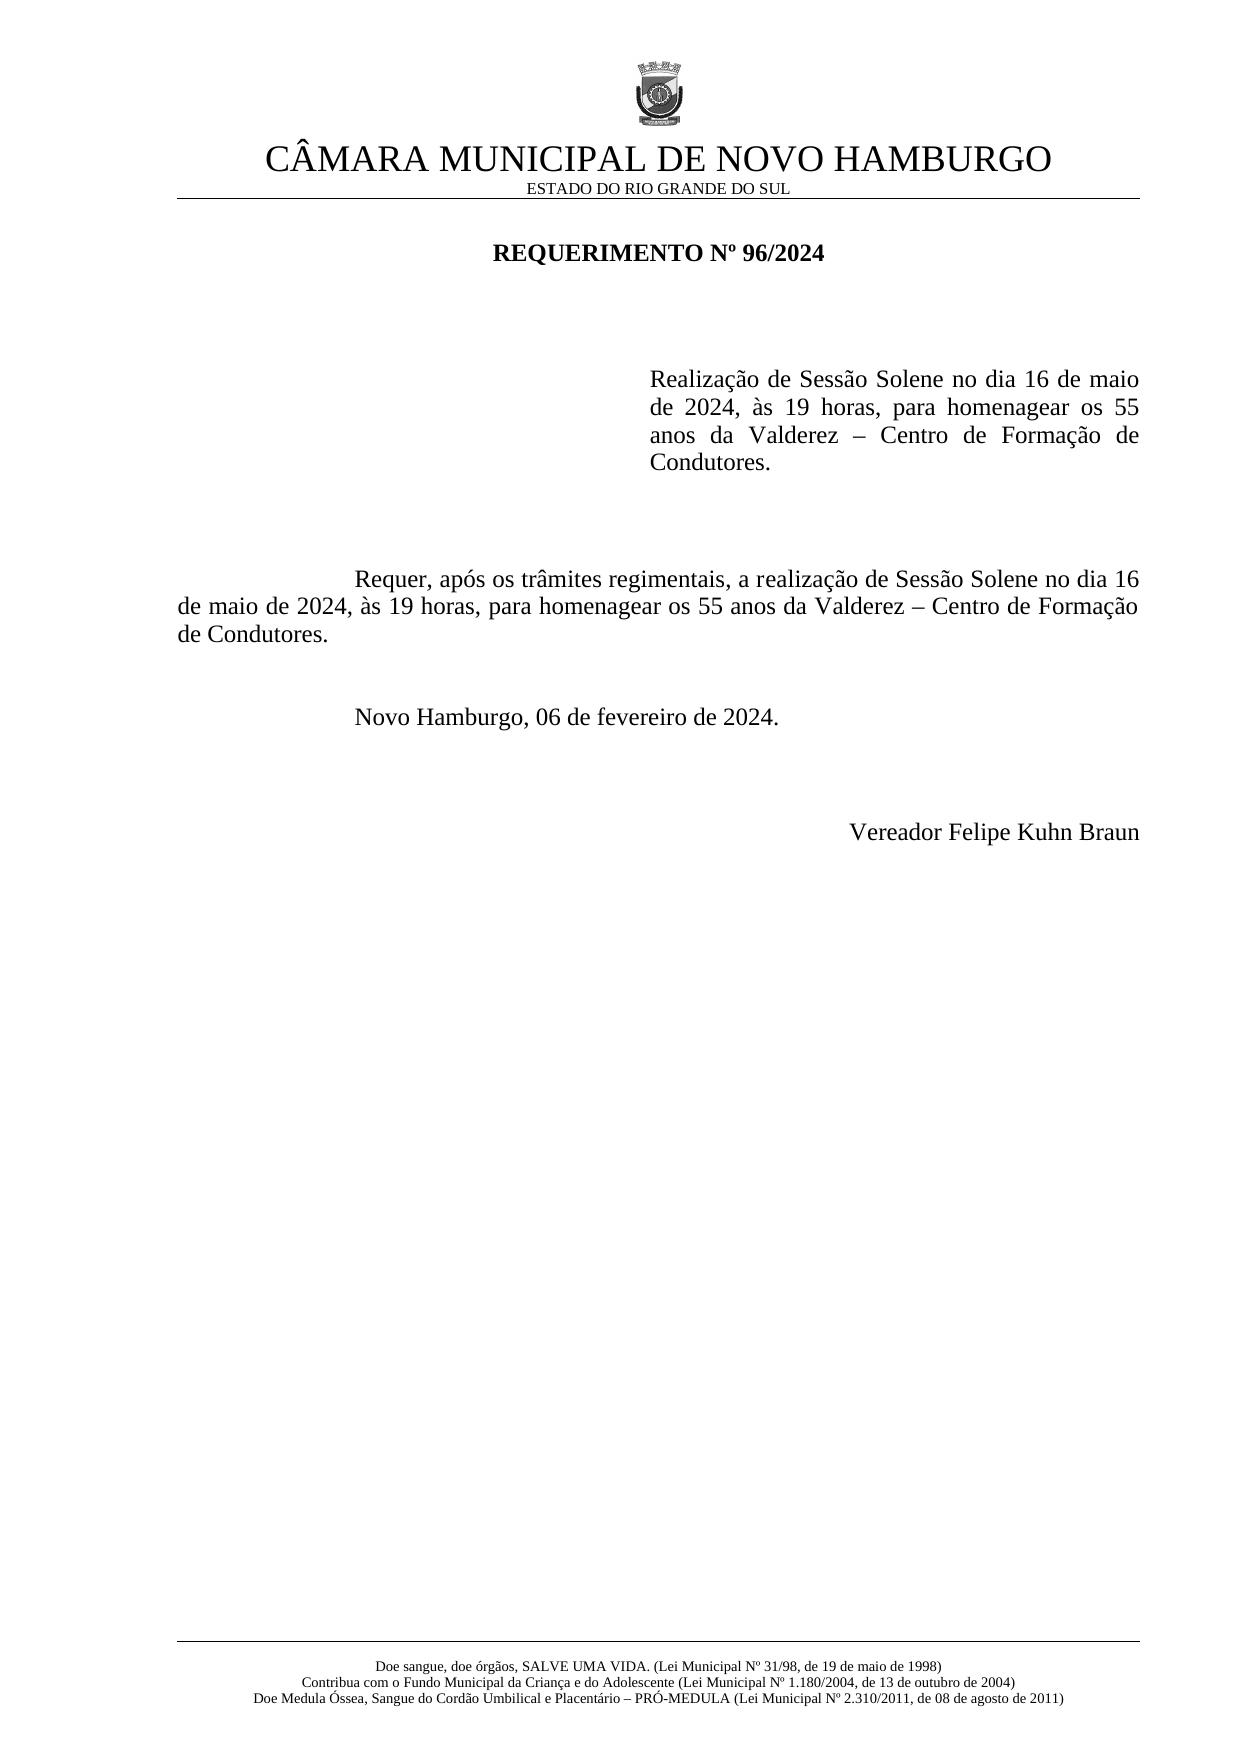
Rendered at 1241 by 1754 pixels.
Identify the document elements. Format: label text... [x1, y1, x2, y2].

text Vereador Felipe Kuhn Braun [177, 818, 1140, 845]
text Novo Hamburgo, 06 de fevereiro de 2024. [177, 703, 1140, 731]
text Requer, após os trâmites regimentais, a realização de Sessão Solene no dia 16 de maio de 2024, às 19 horas, para homenagear os 55 anos da Valderez – Centro de Formação de Condutores. [177, 565, 1140, 648]
text Realização de Sessão Solene no dia 16 de maio de 2024, às 19 horas, para homenagear os 55 anos da Valderez – Centro de Formação de Condutores. [649, 365, 1140, 476]
title REQUERIMENTO Nº 96/2024 [177, 239, 1140, 266]
